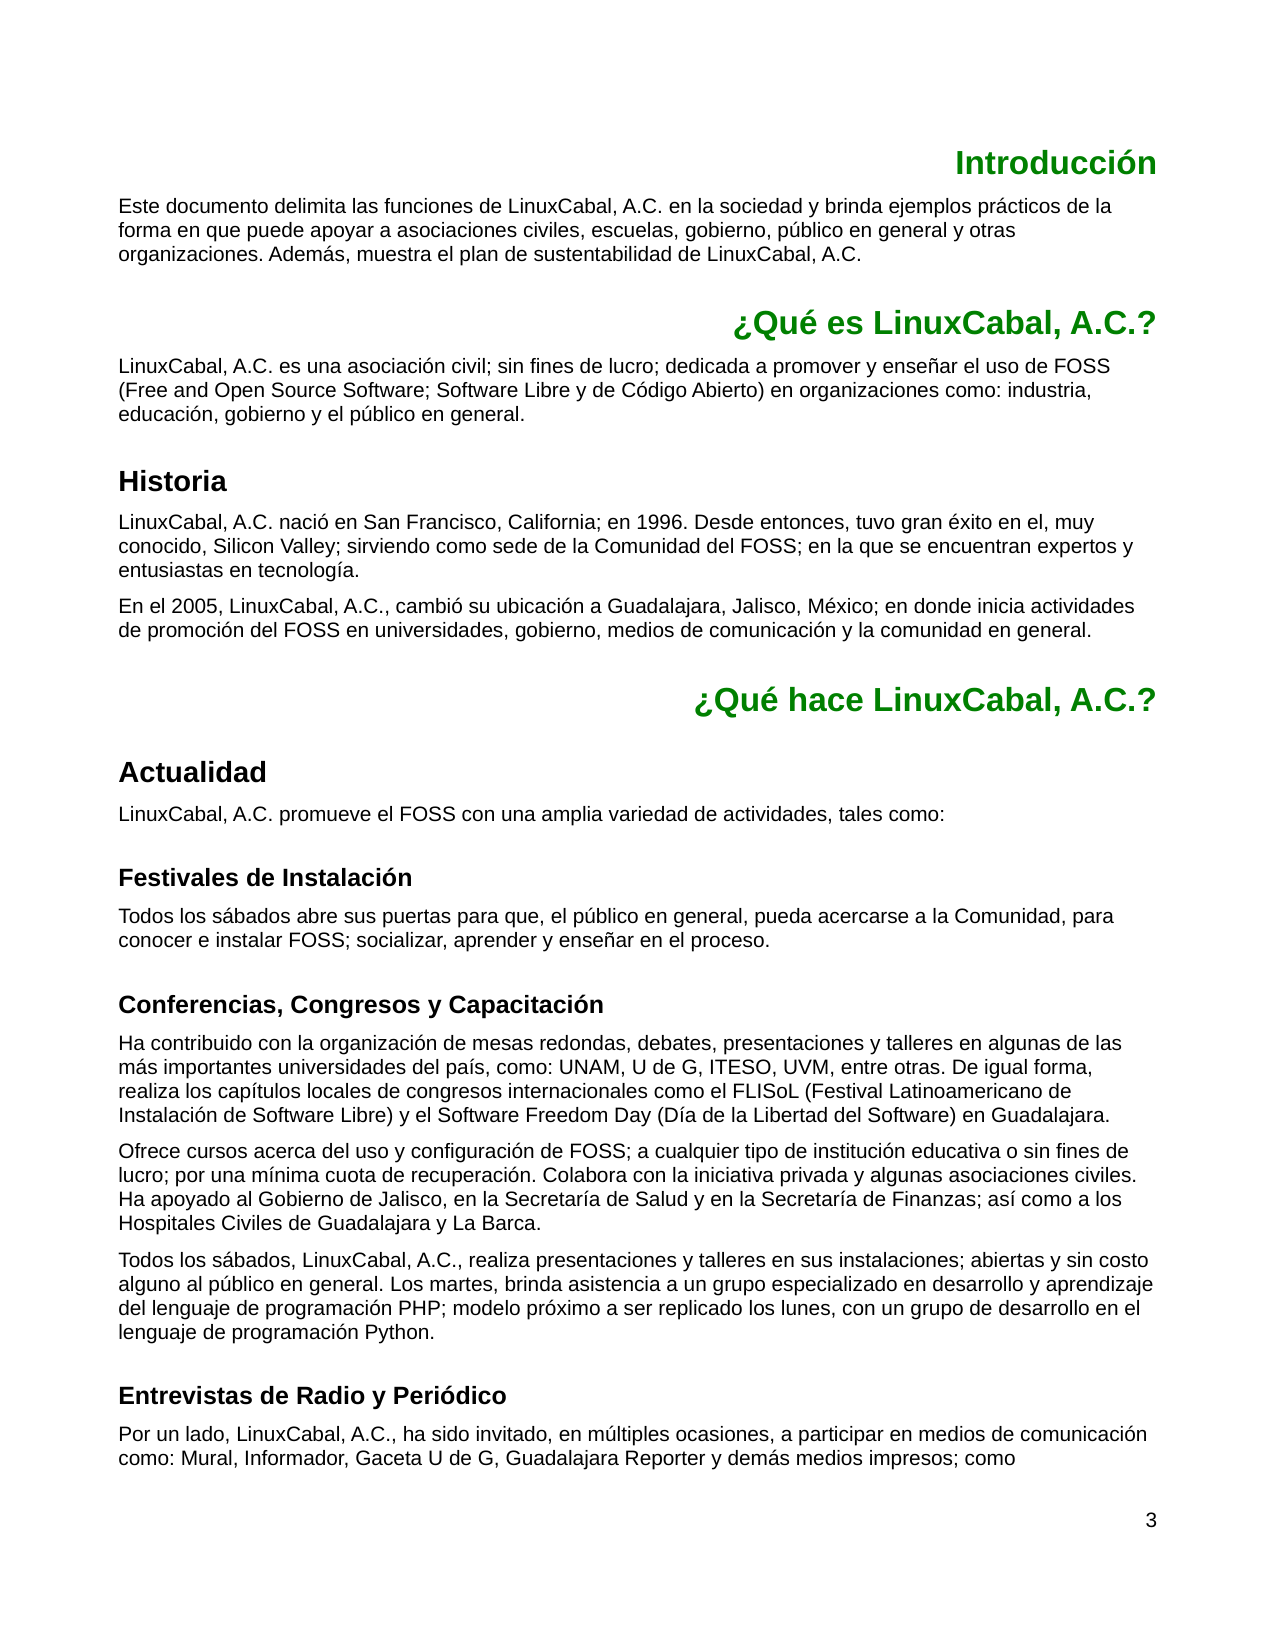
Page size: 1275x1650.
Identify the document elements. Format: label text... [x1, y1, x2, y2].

subtitle Introducción [118, 143, 1157, 182]
subtitle Historia [118, 464, 1157, 497]
text Este documento delimita las funciones de LinuxCabal, A.C. en la sociedad y brinda ejemplos prácticos de la forma en que puede apoyar a asociaciones civiles, escuelas, gobierno, público en general y otras organizaciones. Además, muestra el plan de sustentabilidad de LinuxCabal, A.C. [118, 194, 1157, 266]
text Todos los sábados abre sus puertas para que, el público en general, pueda acercarse a la Comunidad, para conocer e instalar FOSS; socializar, aprender y enseñar en el proceso. [118, 904, 1157, 952]
text Ofrece cursos acerca del uso y configuración de FOSS; a cualquier tipo de institución educativa o sin fines de lucro; por una mínima cuota de recuperación. Colabora con la iniciativa privada y algunas asociaciones civiles. Ha apoyado al Gobierno de Jalisco, en la Secretaría de Salud y en la Secretaría de Finanzas; así como a los Hospitales Civiles de Guadalajara y La Barca. [118, 1139, 1157, 1235]
text LinuxCabal, A.C. promueve el FOSS con una amplia variedad de actividades, tales como: [118, 802, 1157, 826]
text En el 2005, LinuxCabal, A.C., cambió su ubicación a Guadalajara, Jalisco, México; en donde inicia actividades de promoción del FOSS en universidades, gobierno, medios de comunicación y la comunidad en general. [118, 594, 1157, 642]
subtitle ¿Qué hace LinuxCabal, A.C.? [118, 679, 1157, 718]
text Ha contribuido con la organización de mesas redondas, debates, presentaciones y talleres en algunas de las más importantes universidades del país, como: UNAM, U de G, ITESO, UVM, entre otras. De igual forma, realiza los capítulos locales de congresos internacionales como el FLISoL (Festival Latinoamericano de Instalación de Software Libre) y el Software Freedom Day (Día de la Libertad del Software) en Guadalajara. [118, 1031, 1157, 1127]
subtitle ¿Qué es LinuxCabal, A.C.? [118, 303, 1157, 342]
text LinuxCabal, A.C. es una asociación civil; sin fines de lucro; dedicada a promover y enseñar el uso de FOSS (Free and Open Source Software; Software Libre y de Código Abierto) en organizaciones como: industria, educación, gobierno y el público en general. [118, 354, 1157, 426]
subtitle Entrevistas de Radio y Periódico [118, 1381, 1157, 1410]
subtitle Festivales de Instalación [118, 863, 1157, 892]
subtitle Actualidad [118, 756, 1157, 789]
text Todos los sábados, LinuxCabal, A.C., realiza presentaciones y talleres en sus instalaciones; abiertas y sin costo alguno al público en general. Los martes, brinda asistencia a un grupo especializado en desarrollo y aprendizaje del lenguaje de programación PHP; modelo próximo a ser replicado los lunes, con un grupo de desarrollo en el lenguaje de programación Python. [118, 1248, 1157, 1343]
text LinuxCabal, A.C. nació en San Francisco, California; en 1996. Desde entonces, tuvo gran éxito en el, muy conocido, Silicon Valley; sirviendo como sede de la Comunidad del FOSS; en la que se encuentran expertos y entusiastas en tecnología. [118, 510, 1157, 582]
text Por un lado, LinuxCabal, A.C., ha sido invitado, en múltiples ocasiones, a participar en medios de comunicación como: Mural, Informador, Gaceta U de G, Guadalajara Reporter y demás medios impresos; como [118, 1422, 1157, 1470]
subtitle Conferencias, Congresos y Capacitación [118, 990, 1157, 1018]
